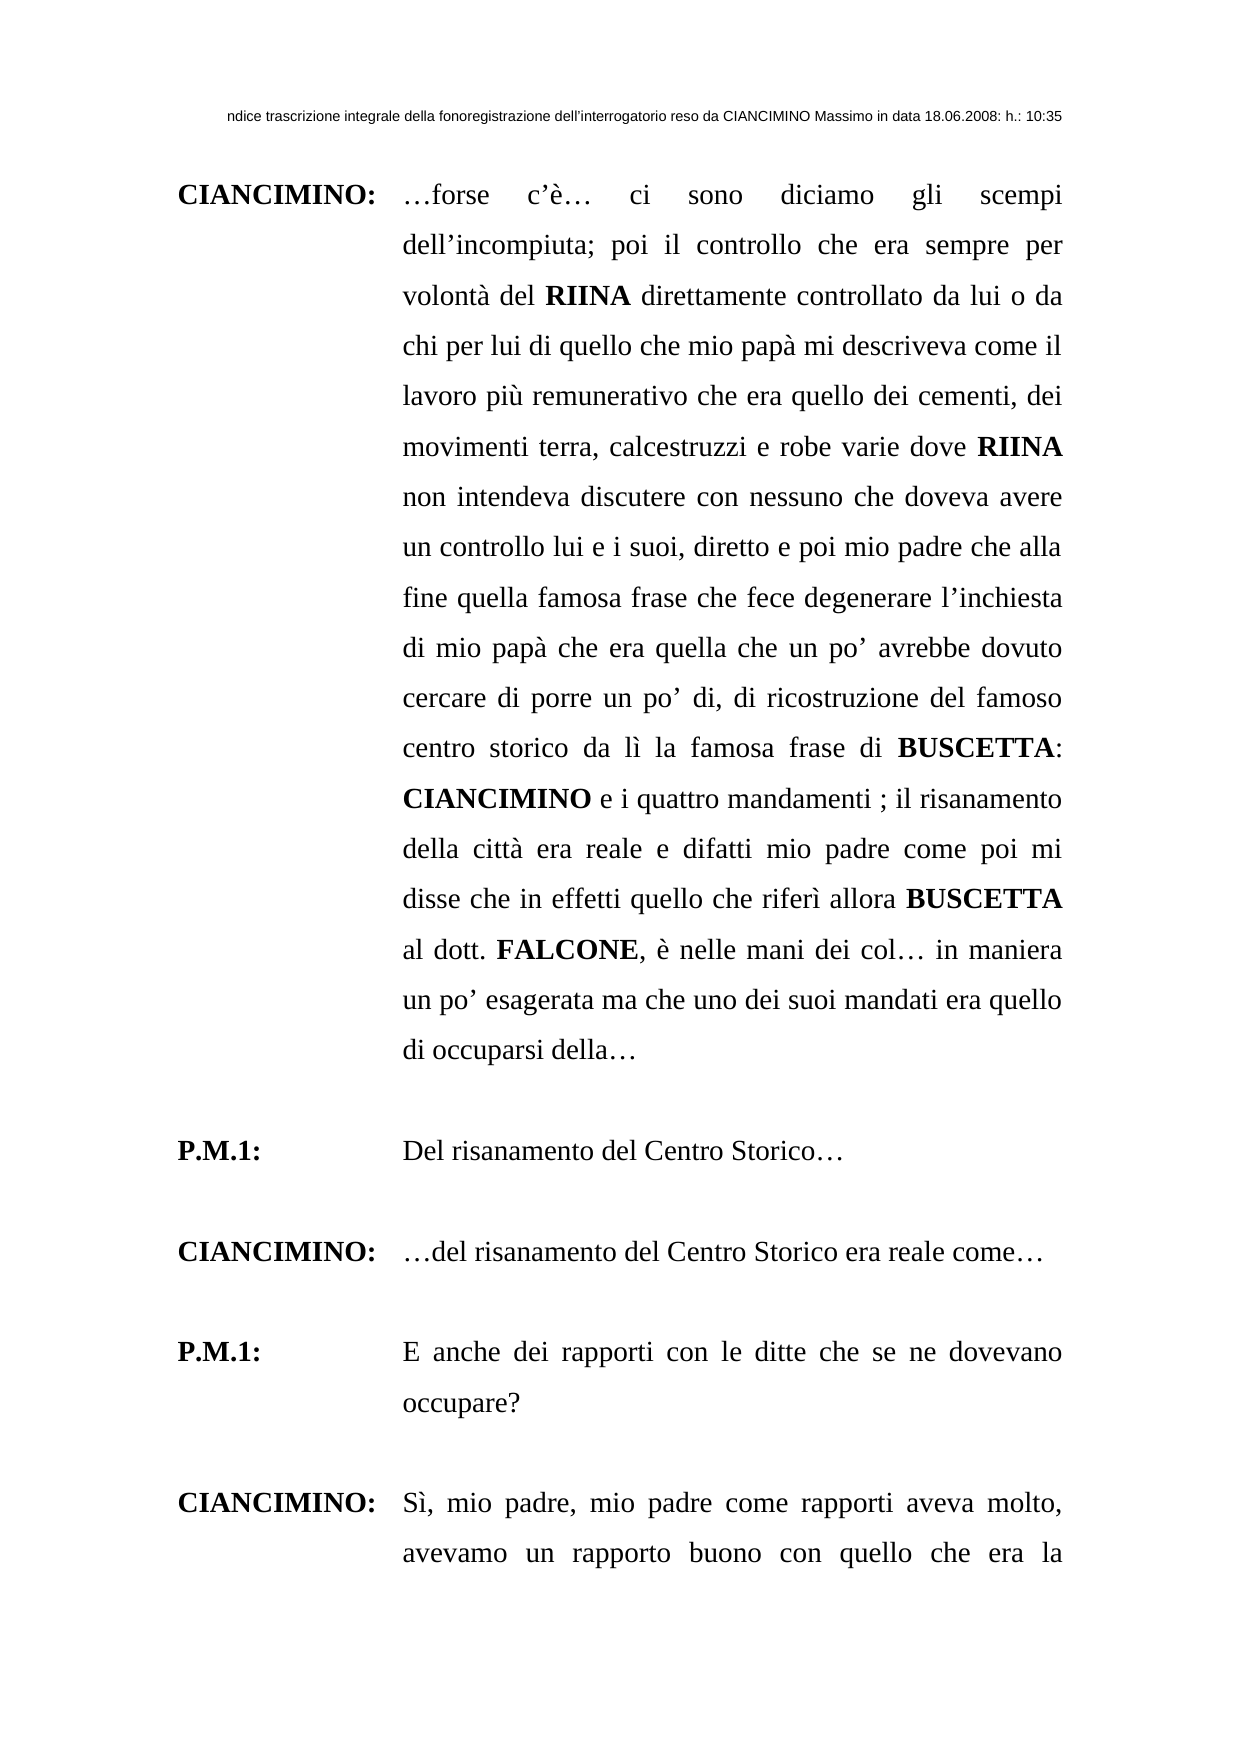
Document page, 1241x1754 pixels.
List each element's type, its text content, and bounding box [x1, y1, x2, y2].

text P.M.1: E anche dei rapporti con le ditte che se ne dovevano occupare? [177, 1334, 1063, 1418]
text CIANCIMINO: …del risanamento del Centro Storico era reale come… [177, 1234, 1063, 1267]
text CIANCIMINO: Sì, mio padre, mio padre come rapporti aveva molto, avevamo un rapporto buono con quello che era la [177, 1485, 1063, 1569]
text CIANCIMINO: …forse c’è… ci sono diciamo gli scempi dell’incompiuta; poi il controllo che era sempre per volontà del RIINA direttamente controllato da lui o da chi per lui di quello che mio papà mi descriveva come il lavoro più remunerativo che era quello dei cementi, dei movimenti terra, calcestruzzi e robe varie dove RIINA non intendeva discutere con nessuno che doveva avere un controllo lui e i suoi, diretto e poi mio padre che alla fine quella famosa frase che fece degenerare l’inchiesta di mio papà che era quella che un po’ avrebbe dovuto cercare di porre un po’ di, di ricostruzione del famoso centro storico da lì la famosa frase di BUSCETTA: CIANCIMINO e i quattro mandamenti ; il risanamento della città era reale e difatti mio padre come poi mi disse che in effetti quello che riferì allora BUSCETTA al dott. FALCONE, è nelle mani dei col… in maniera un po’ esagerata ma che uno dei suoi mandati era quello di occuparsi della… [177, 177, 1063, 1066]
text P.M.1: Del risanamento del Centro Storico… [177, 1133, 1063, 1167]
